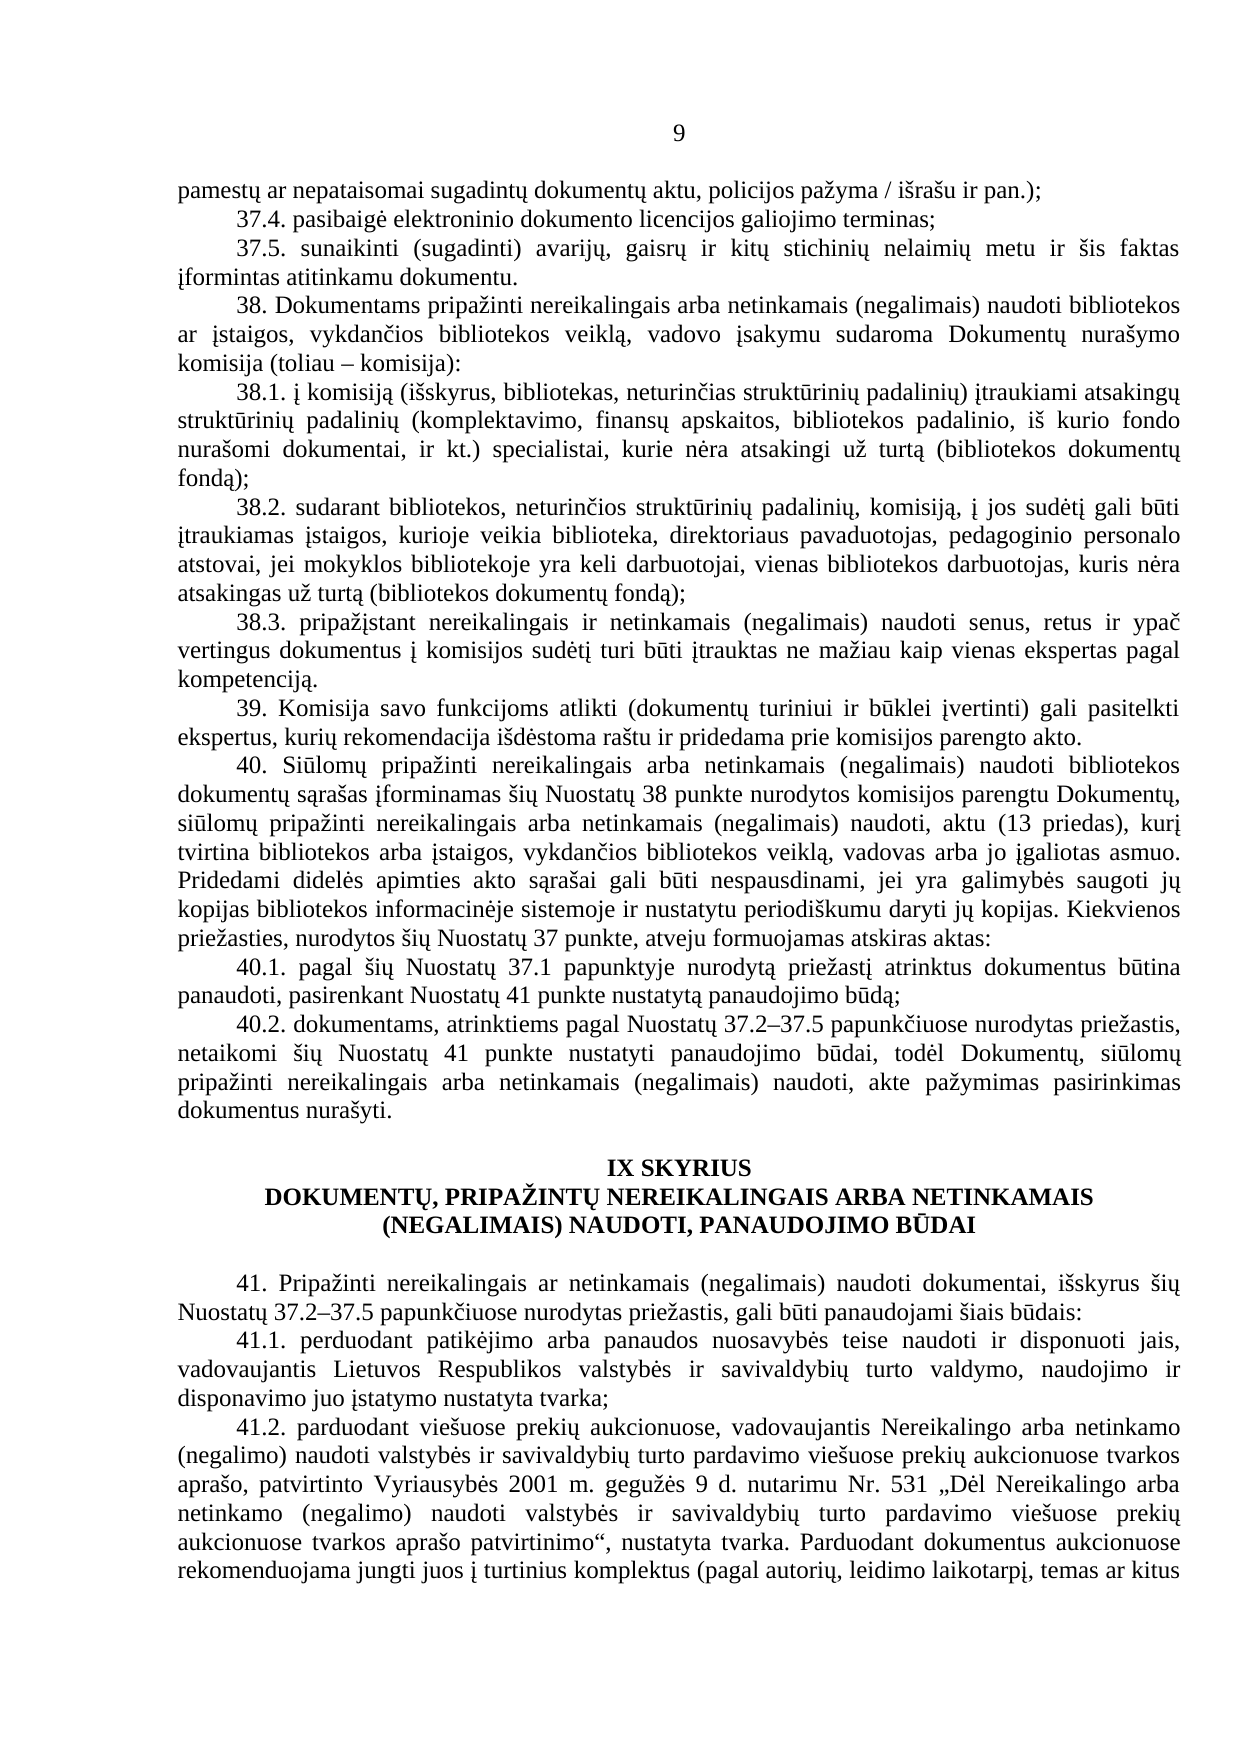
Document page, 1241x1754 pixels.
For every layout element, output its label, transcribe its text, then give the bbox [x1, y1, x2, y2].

text 37.5. sunaikinti (sugadinti) avarijų, gaisrų ir kitų stichinių nelaimių metu ir šis faktas įformintas atitinkamu dokumentu. [177, 233, 1181, 291]
text 38. Dokumentams pripažinti nereikalingais arba netinkamais (negalimais) naudoti bibliotekos ar įstaigos, vykdančios bibliotekos veiklą, vadovo įsakymu sudaroma Dokumentų nurašymo komisija (toliau – komisija): [177, 291, 1181, 377]
text 38.1. į komisiją (išskyrus, bibliotekas, neturinčias struktūrinių padalinių) įtraukiami atsakingų struktūrinių padalinių (komplektavimo, finansų apskaitos, bibliotekos padalinio, iš kurio fondo nurašomi dokumentai, ir kt.) specialistai, kurie nėra atsakingi už turtą (bibliotekos dokumentų fondą); [177, 377, 1181, 492]
text 40.1. pagal šių Nuostatų 37.1 papunktyje nurodytą priežastį atrinktus dokumentus būtina panaudoti, pasirenkant Nuostatų 41 punkte nustatytą panaudojimo būdą; [177, 952, 1181, 1009]
text 41.2. parduodant viešuose prekių aukcionuose, vadovaujantis Nereikalingo arba netinkamo (negalimo) naudoti valstybės ir savivaldybių turto pardavimo viešuose prekių aukcionuose tvarkos aprašo, patvirtinto Vyriausybės 2001 m. gegužės 9 d. nutarimu Nr. 531 „Dėl Nereikalingo arba netinkamo (negalimo) naudoti valstybės ir savivaldybių turto pardavimo viešuose prekių aukcionuose tvarkos aprašo patvirtinimo“, nustatyta tvarka. Parduodant dokumentus aukcionuose rekomenduojama jungti juos į turtinius komplektus (pagal autorių, leidimo laikotarpį, temas ar kitus [177, 1412, 1181, 1584]
text 40. Siūlomų pripažinti nereikalingais arba netinkamais (negalimais) naudoti bibliotekos dokumentų sąrašas įforminamas šių Nuostatų 38 punkte nurodytos komisijos parengtu Dokumentų, siūlomų pripažinti nereikalingais arba netinkamais (negalimais) naudoti, aktu (13 priedas), kurį tvirtina bibliotekos arba įstaigos, vykdančios bibliotekos veiklą, vadovas arba jo įgaliotas asmuo. Pridedami didelės apimties akto sąrašai gali būti nespausdinami, jei yra galimybės saugoti jų kopijas bibliotekos informacinėje sistemoje ir nustatytu periodiškumu daryti jų kopijas. Kiekvienos priežasties, nurodytos šių Nuostatų 37 punkte, atveju formuojamas atskiras aktas: [177, 751, 1181, 952]
text pamestų ar nepataisomai sugadintų dokumentų aktu, policijos pažyma / išrašu ir pan.); [177, 176, 1181, 204]
text 41.1. perduodant patikėjimo arba panaudos nuosavybės teise naudoti ir disponuoti jais, vadovaujantis Lietuvos Respublikos valstybės ir savivaldybių turto valdymo, naudojimo ir disponavimo juo įstatymo nustatyta tvarka; [177, 1326, 1181, 1412]
text 41. Pripažinti nereikalingais ar netinkamais (negalimais) naudoti dokumentai, išskyrus šių Nuostatų 37.2–37.5 papunkčiuose nurodytas priežastis, gali būti panaudojami šiais būdais: [177, 1268, 1181, 1326]
text 38.3. pripažįstant nereikalingais ir netinkamais (negalimais) naudoti senus, retus ir ypač vertingus dokumentus į komisijos sudėtį turi būti įtrauktas ne mažiau kaip vienas ekspertas pagal kompetenciją. [177, 607, 1181, 693]
text 37.4. pasibaigė elektroninio dokumento licencijos galiojimo terminas; [177, 204, 1181, 233]
text 38.2. sudarant bibliotekos, neturinčios struktūrinių padalinių, komisiją, į jos sudėtį gali būti įtraukiamas įstaigos, kurioje veikia biblioteka, direktoriaus pavaduotojas, pedagoginio personalo atstovai, jei mokyklos bibliotekoje yra keli darbuotojai, vienas bibliotekos darbuotojas, kuris nėra atsakingas už turtą (bibliotekos dokumentų fondą); [177, 492, 1181, 607]
text 39. Komisija savo funkcijoms atlikti (dokumentų turiniui ir būklei įvertinti) gali pasitelkti ekspertus, kurių rekomendacija išdėstoma raštu ir pridedama prie komisijos parengto akto. [177, 693, 1181, 751]
text 40.2. dokumentams, atrinktiems pagal Nuostatų 37.2–37.5 papunkčiuose nurodytas priežastis, netaikomi šių Nuostatų 41 punkte nustatyti panaudojimo būdai, todėl Dokumentų, siūlomų pripažinti nereikalingais arba netinkamais (negalimais) naudoti, akte pažymimas pasirinkimas dokumentus nurašyti. [177, 1009, 1181, 1124]
text DOKUMENTŲ, PRIPAŽINTŲ NEREIKALINGAIS ARBA NETINKAMAIS (NEGALIMAIS) NAUDOTI, PANAUDOJIMO BŪDAI [177, 1182, 1181, 1239]
text IX SKYRIUS [177, 1153, 1181, 1182]
